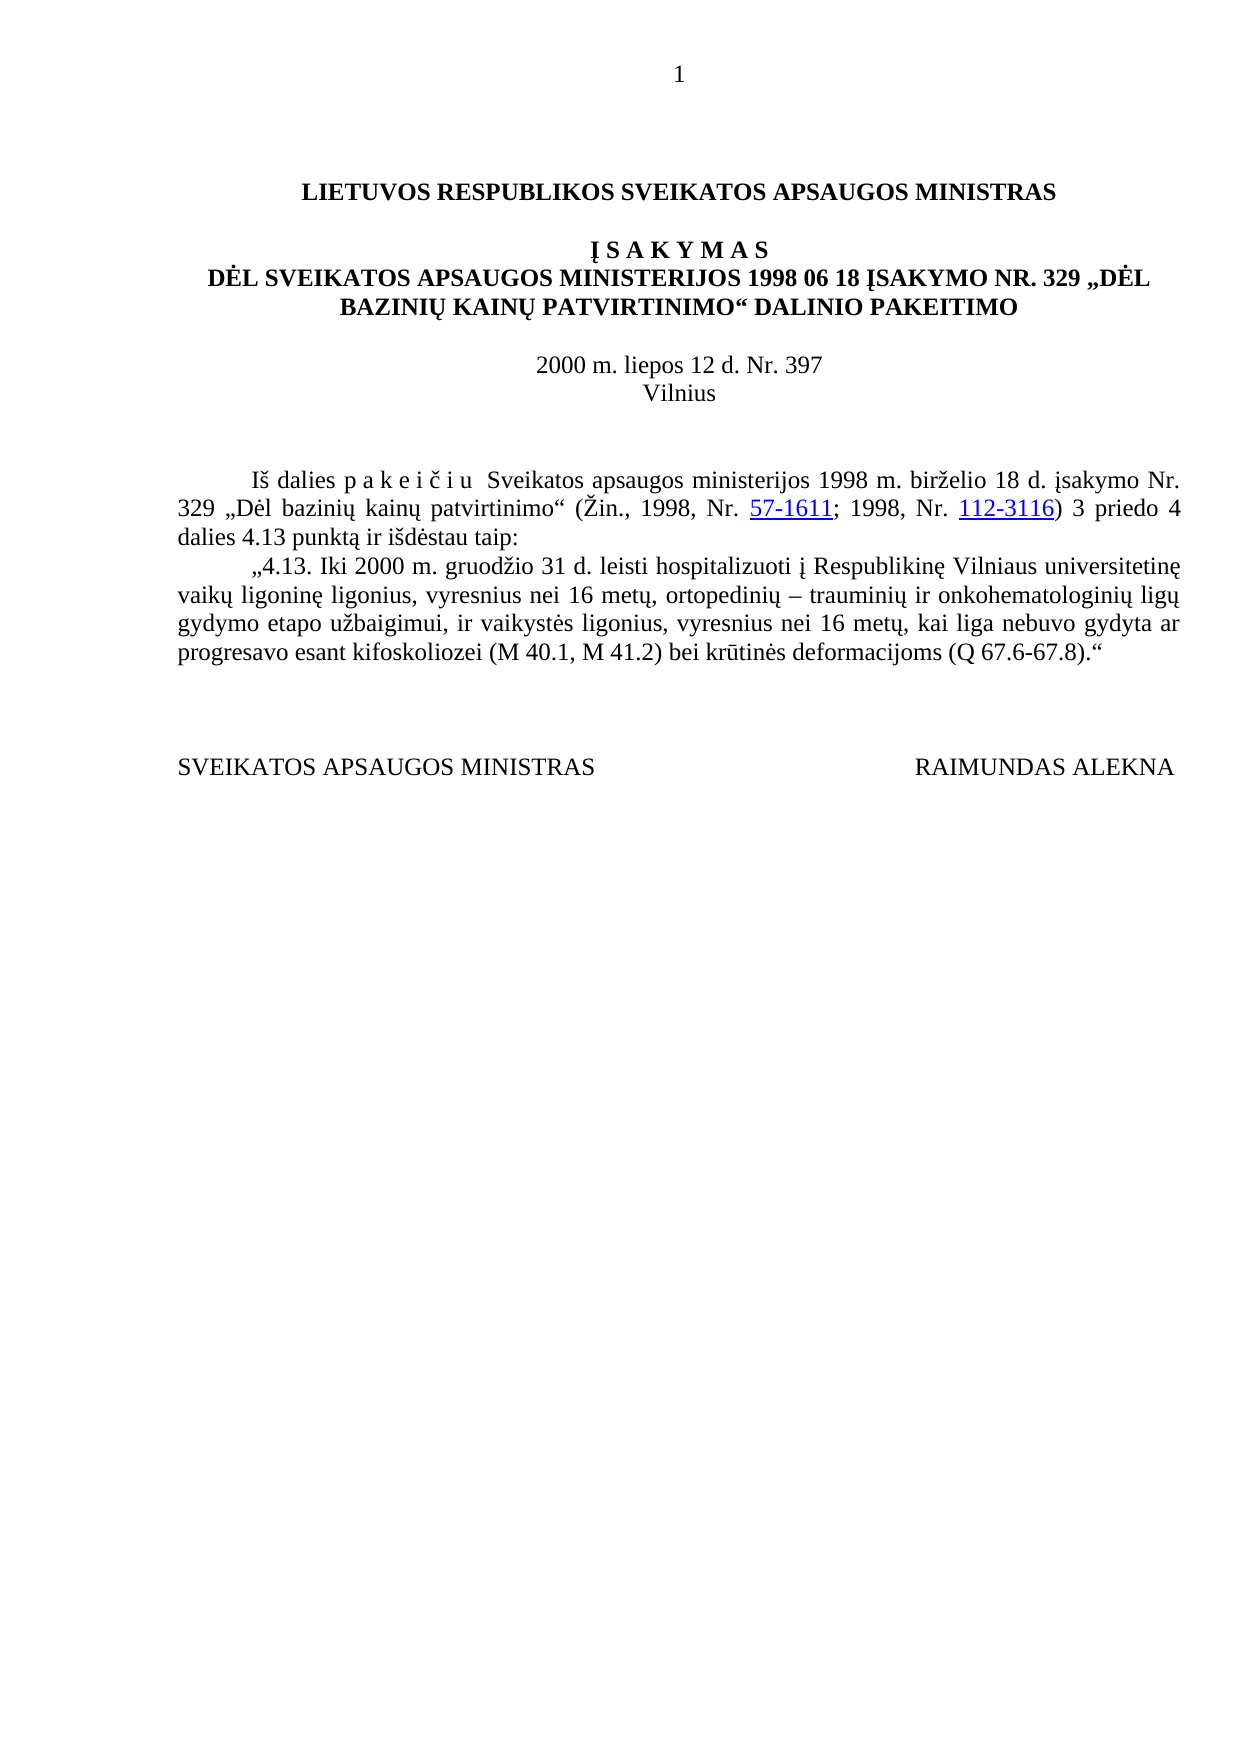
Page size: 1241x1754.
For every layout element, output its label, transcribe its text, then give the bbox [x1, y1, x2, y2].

text 2000 m. liepos 12 d. Nr. 397 [177, 350, 1181, 378]
text SVEIKATOS APSAUGOS MINISTRAS RAIMUNDAS ALEKNA [177, 752, 1181, 781]
text DĖL SVEIKATOS APSAUGOS MINISTERIJOS 1998 06 18 ĮSAKYMO NR. 329 „DĖL BAZINIŲ KAINŲ PATVIRTINIMO“ DALINIO PAKEITIMO [177, 263, 1181, 321]
text Vilnius [177, 378, 1181, 407]
text Į S A K Y M A S [177, 235, 1181, 263]
text Iš dalies pakeičiu Sveikatos apsaugos ministerijos 1998 m. birželio 18 d. įsakymo Nr. 329 „Dėl bazinių kainų patvirtinimo“ (Žin., 1998, Nr. 57-1611; 1998, Nr. 112-3116) 3 priedo 4 dalies 4.13 punktą ir išdėstau taip: [177, 465, 1181, 551]
text „4.13. Iki 2000 m. gruodžio 31 d. leisti hospitalizuoti į Respublikinę Vilniaus universitetinę vaikų ligoninę ligonius, vyresnius nei 16 metų, ortopedinių – trauminių ir onkohematologinių ligų gydymo etapo užbaigimui, ir vaikystės ligonius, vyresnius nei 16 metų, kai liga nebuvo gydyta ar progresavo esant kifoskoliozei (M 40.1, M 41.2) bei krūtinės deformacijoms (Q 67.6-67.8).“ [177, 551, 1181, 666]
text LIETUVOS RESPUBLIKOS SVEIKATOS APSAUGOS MINISTRAS [177, 177, 1181, 206]
